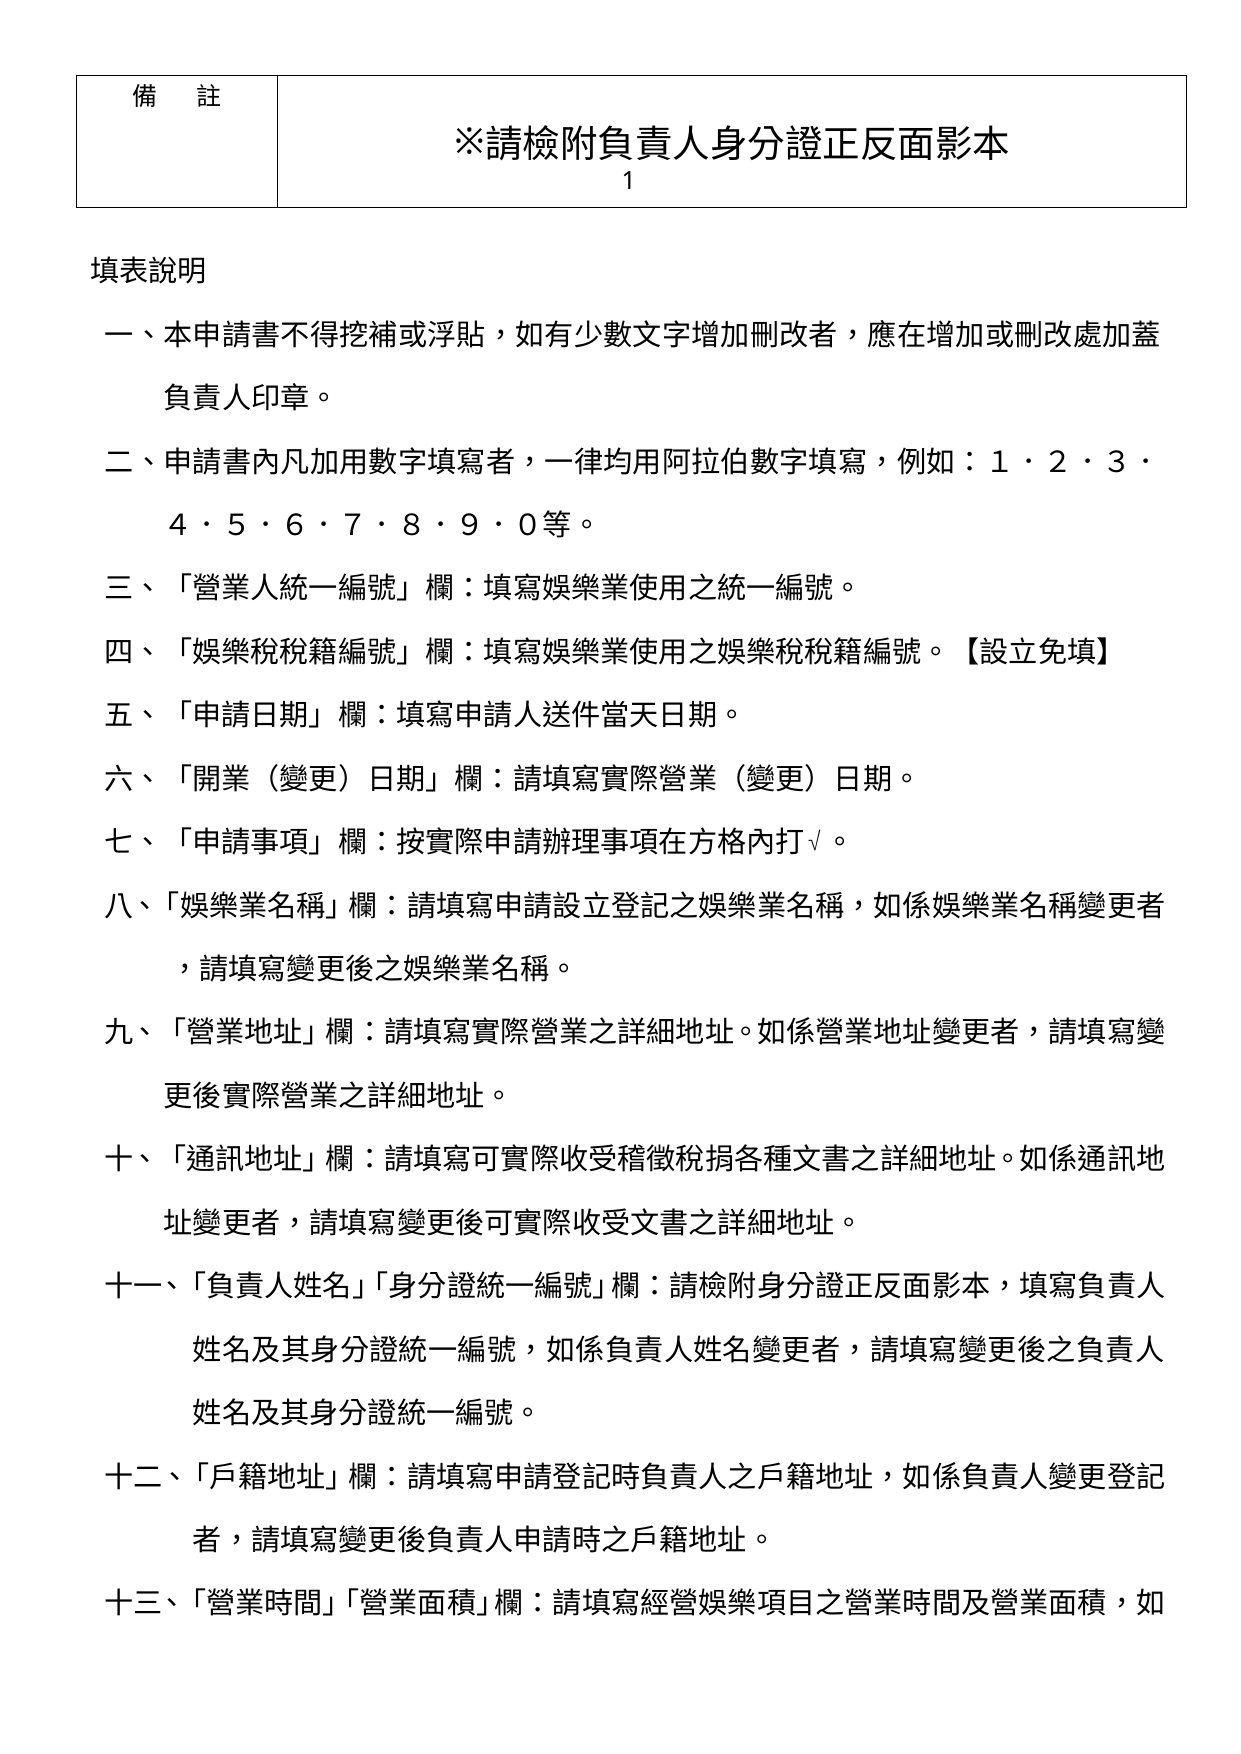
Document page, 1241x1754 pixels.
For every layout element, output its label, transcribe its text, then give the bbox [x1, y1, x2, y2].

text 十二、「戶籍地址」欄：請填寫申請登記時負責人之戶籍地址，如係負責人變更登記者，請填寫變更後負責人申請時之戶籍地址。 [104, 1453, 1165, 1559]
text 二、申請書內凡加用數字填寫者，一律均用阿拉伯數字填寫，例如：１．２．３．４．５．６．７．８．９．０等。 [104, 438, 1165, 544]
text 十三、 「營業時間」「營業面積」欄：請填寫經營娛樂項目之營業時間及營業面積，如 [104, 1580, 1165, 1622]
table_cell 備 註 [77, 76, 277, 207]
text 四、「娛樂稅稅籍編號」欄：填寫娛樂業使用之娛樂稅稅籍編號。【設立免填】 [104, 628, 1165, 671]
text 填表說明 [75, 248, 1165, 290]
text 十一、 「負責人姓名」「身分證統一編號」欄：請檢附身分證正反面影本，填寫負責人姓名及其身分證統一編號，如係負責人姓名變更者，請填寫變更後之負責人姓名及其身分證統一編號。 [104, 1263, 1165, 1432]
table_cell ※請檢附負責人身分證正反面影本 [278, 76, 1186, 207]
text 七、「申請事項」欄：按實際申請辦理事項在方格內打√。 [104, 819, 1165, 861]
text 三、「營業人統一編號」欄：填寫娛樂業使用之統一編號。 [104, 565, 1165, 607]
text 九、 「營業地址」欄：請填寫實際營業之詳細地址。如係營業地址變更者，請填寫變更後實際營業之詳細地址。 [104, 1009, 1165, 1115]
text 十、 「通訊地址」欄：請填寫可實際收受稽徵稅捐各種文書之詳細地址。如係通訊地址變更者，請填寫變更後可實際收受文書之詳細地址。 [104, 1136, 1165, 1242]
text 八、「娛樂業名稱」欄：請填寫申請設立登記之娛樂業名稱，如係娛樂業名稱變更者 ，請填寫變更後之娛樂業名稱。 [104, 882, 1165, 988]
text 一、本申請書不得挖補或浮貼，如有少數文字增加刪改者，應在增加或刪改處加蓋負責人印章。 [104, 311, 1165, 417]
text 六、「開業（變更）日期」欄：請填寫實際營業（變更）日期。 [104, 755, 1165, 798]
text 五、「申請日期」欄：填寫申請人送件當天日期。 [104, 692, 1165, 734]
